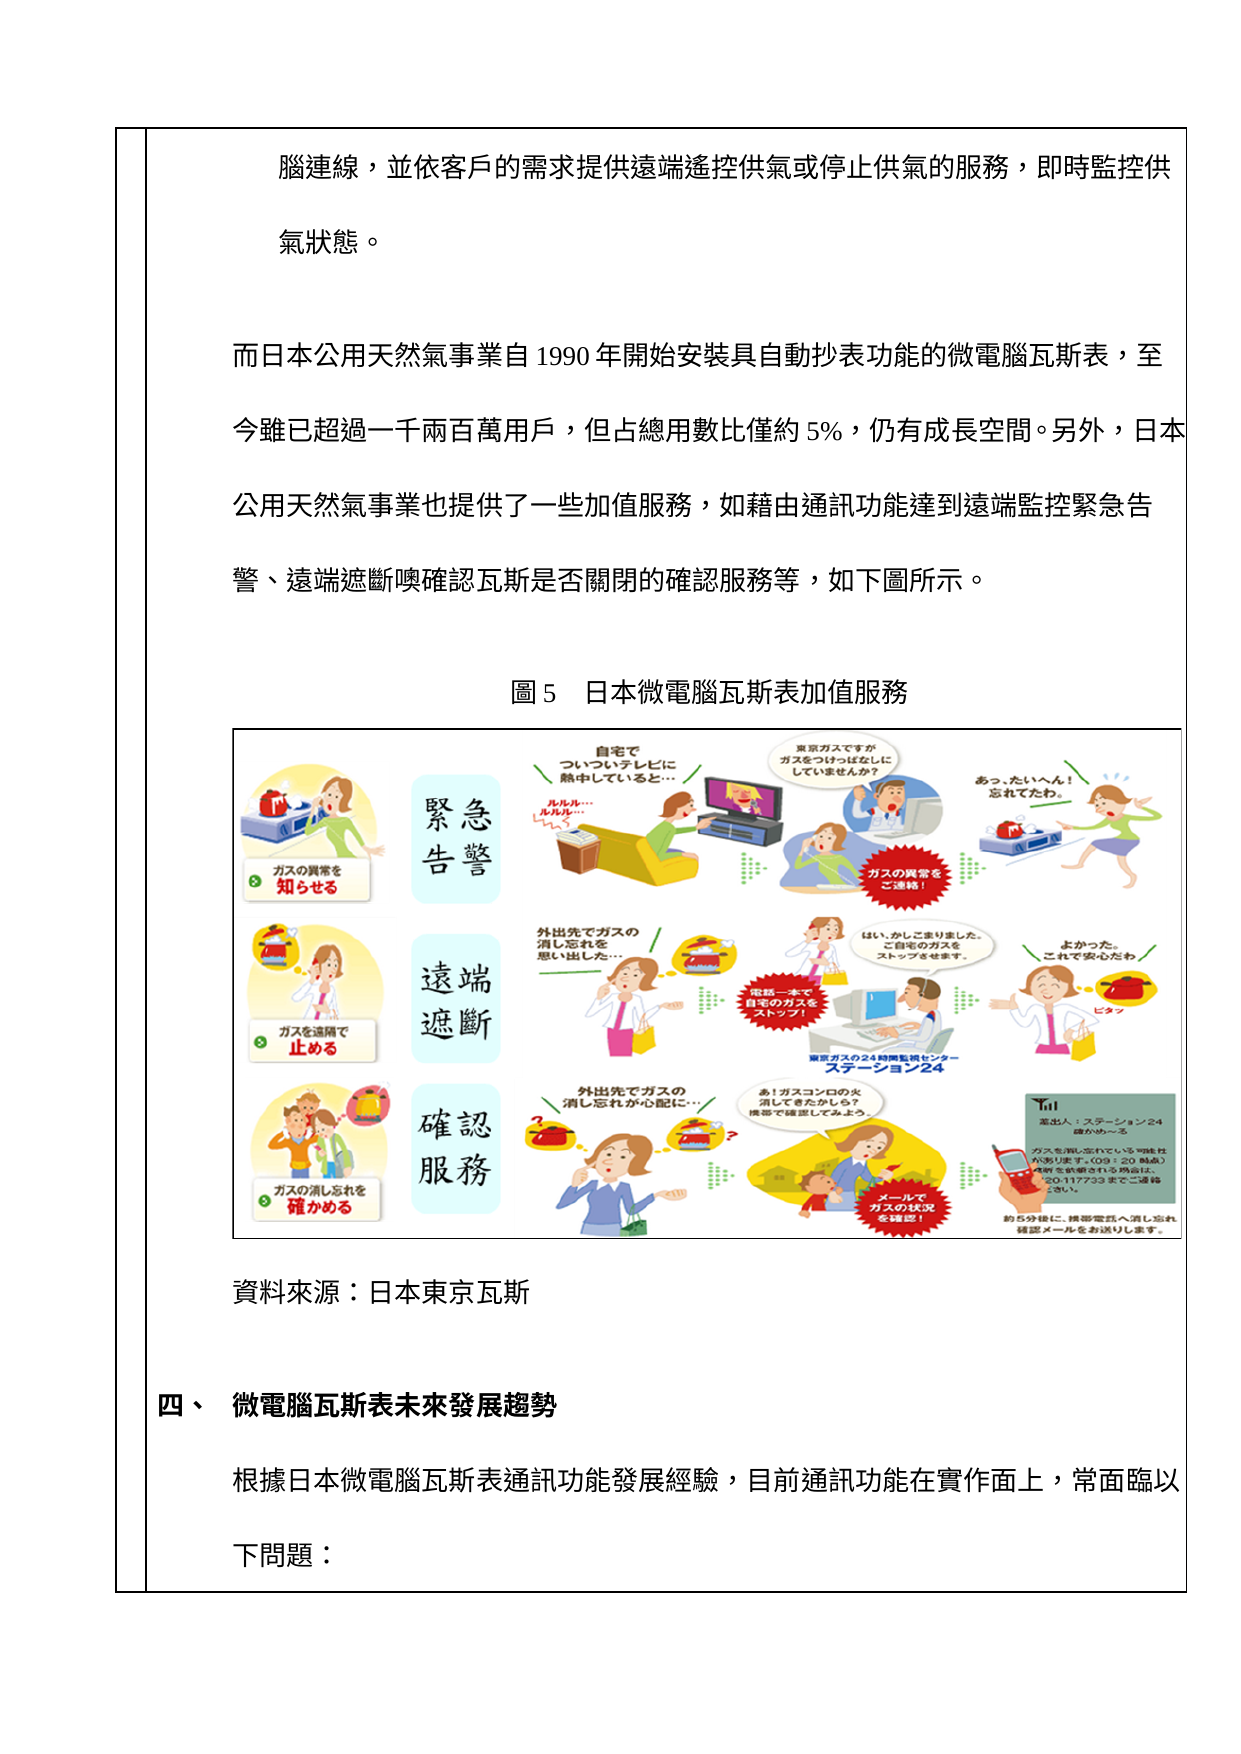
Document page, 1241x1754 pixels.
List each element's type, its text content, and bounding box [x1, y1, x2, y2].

table_cell 微電腦瓦斯表發展沿革 微電腦瓦斯表之發展主要源自於日本，日本因為對於天然氣的仰賴，以及經歷了多次地震與災害事故後，日本的天然氣公用事業為了減少瓦斯相關事故的風險，自1983年起自發性的開始為住宅用戶裝設微電腦微電腦瓦斯表，微電腦瓦斯表除了傳統機械表具有的量測功能外，還有各種安全功能。 鑒於對於災害的預防，亦使得日本成為國際上微電腦瓦斯表發展最迅速與完整的國家，在1987年時，日本研發使微電腦瓦斯表增加了通信功能，並降低耗電，使得電池可使用十年。在1998年時，更增加雙向閥功能，可以遙控方式開啟及關閉瓦斯閥門。日本並在1997年時，立法規範用戶用氣皆須安裝微電腦瓦斯表，至今幾乎100％的住宅用戶都已裝置了微電腦瓦斯表。 近年新型微電腦瓦斯表之發展 隨者時代進步，日本公用天然氣事業認為，傳統的膜式氣量計可能有無法達到更高性能與更先進的服務需求，因此開始開發超音波微電腦瓦斯表(Ultrasonic Gas Meter)，如圖1所示 圖1 超音波微電腦瓦斯表 資料來源:瓦斯季刊101期 這種瓦斯表相較於目前微電腦瓦斯表，有以下的優點: 1. 體積較小:傳統的微電腦瓦斯表計量方式係以膜進行計量，因此必須增加瓦斯表的大小，才可增加天然氣的可計流量。而超音波微電腦瓦斯表因其計算原理不同，即使需偵測的流量大，仍可維持較小體積。 圖2 超音波微電腦瓦斯表大小 資料來源: 中華民國公用瓦斯事業協會 2.計量更精準: 超音波氣體流量計的量測範圍較寬，能夠及時偵測瞬間流量變化，計量更精準。 3.結構單純且較便宜: 超音波微電腦瓦斯表沒有可移動的機械零件，因此與膜式微電腦瓦斯表相比，更輕也更便宜 4.未來發展性高: 因超音波瓦斯表為全新類型的瓦斯表，因此在設計上新增加了許多功能，如新一代的通信端口以及安全功能的升級等，可藉由內建各種獨特的安全功能來提供更安全用氣環境。 微電腦瓦斯表通訊子機與其附加功能技術發展 1.現行微電腦瓦斯表通訊功能 目前依經濟部標準檢驗局規範CNS14741訂定，於國內裝置之微電腦瓦斯表皆須具備通訊功能介面，使微電腦瓦斯表外接通信迴路或裝置通訊子機後，即能發揮其通信功能，可功能可進行遠端監控、雙向通信遮斷、自動抄表、緊急警告及通報用戶瓦斯使用狀況(負載調查)、外接一氧化碳偵測器安全遮斷等功能，其使用效率及安全效能上皆較傳統機械表更具成效。但若要完整發揮通信功能，業者需建置通訊平台，方能發揮通訊子機功能。其通訊方式有線與無線通訊方式，詳如表1所示。 表1微電腦瓦斯表通訊系統說明 資料來源：中華民國公用瓦斯事業協會(2011)、本研究整理 在早期，通訊功能係多以有線方式裝設，自微電腦瓦斯表通訊界面以有線方式拉出，並以單獨電話線進行資料傳輸(方式1)或是集中於抄表介面(方式2)後一起藉由電話線傳送。 圖3 有線傳輸方式 資料來源:本研究整理 然而，隨著網際網路基礎建設的強化和手機訊號(GSM)的普及，有線電話用戶已減少許多，目前多數微電腦瓦斯表採附掛通訊子機後，透過全球行動通訊系統(方式3)或以手持PDA方式讀取低功率無線電頻率(方式4)進行遠端讀取。 圖4 無線傳輸方式 資料來源:本研究整理 而裝置通訊功能主要有以下優點： (1) 提高業務效率：在都會地區瓦斯表常被裝置在室內或陽台，或是其他公用天然氣事業人員很難親自去讀取抄表處，因此多以自行填報方式申報度數，而裝置微電腦瓦斯表的通訊功能則可提高抄表業務效率。 (2) 及時安全及保安服務：通訊功能可透過電話線或是網際網路與瓦斯公司的電腦連線，並依客戶的需求提供遠端遙控供氣或停止供氣的服務，即時監控供氣狀態。 而日本公用天然氣事業自1990年開始安裝具自動抄表功能的微電腦瓦斯表，至今雖已超過一千兩百萬用戶，但占總用數比僅約5%，仍有成長空間。另外，日本公用天然氣事業也提供了一些加值服務，如藉由通訊功能達到遠端監控緊急告警、遠端遮斷噢確認瓦斯是否關閉的確認服務等，如下圖所示。 圖5 日本微電腦瓦斯表加值服務 資料來源：日本東京瓦斯 微電腦瓦斯表未來發展趨勢 根據日本微電腦瓦斯表通訊功能發展經驗，目前通訊功能在實作面上，常面臨以下問題： (1) 無線通訊系統收訊死角: 目前許多公寓與建築物的鋼筋混凝土牆壁或自動門的鎖難免會阻礙無線電波的傳遞，容易造成無線通訊訊號不良或是無法接受的情形，在無線通訊上仍會有收訊的死角。 (2) 通訊系統更新問題:在通訊系統進步快速的現代，使得通信基礎建設的生命週期變短，若要更新通訊功能，則現階段的介面可能有無法匹配的疑慮。 (3) 後端整合困難：即使通訊系統介面可靠技術持續改善升級，也將面臨到各種通訊方式不一造成後端整合的困難。 因此，為了解決上述的問題，日本都市的公用天然氣事業已與通信服務供應商、無線設備製造商和儀表製造商共同研發新一代自動抄表基礎建設的規格，並整併中央控制系統，期望再未來，除了與瓦斯表連線，另外還可以與熱感測器(紅外線偵測器)、磁簧感應器、一氧化碳偵測器、火災警報器及瓦斯警報器等，並設置中央控制器，整併家戶的安全保安功能，再經由網際網路連接進入瓦斯公司的電腦，即時監控安全，希望能夠達到安全監控隨時隨地、無所不在的目標。 [147, 129, 1186, 1591]
table_cell [117, 129, 145, 1591]
picture [232, 728, 1182, 1239]
